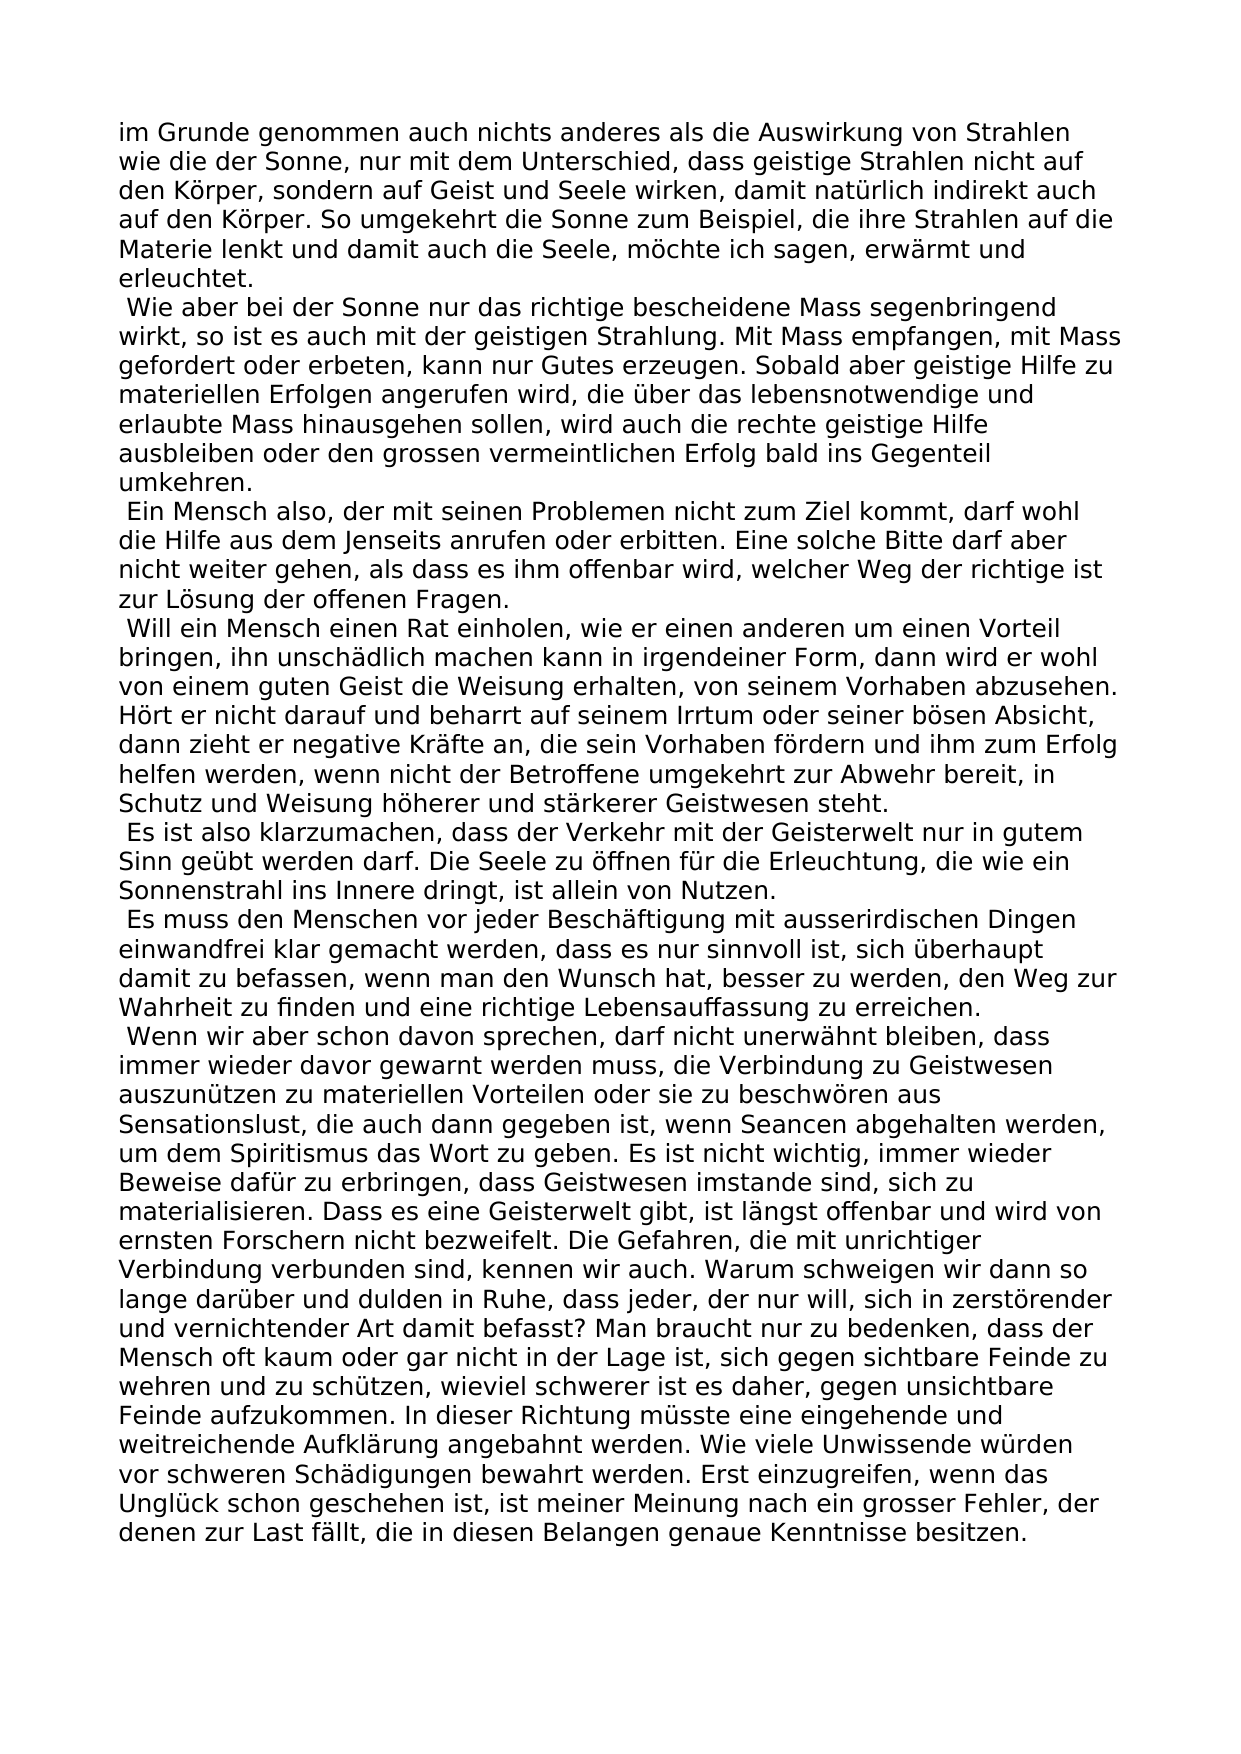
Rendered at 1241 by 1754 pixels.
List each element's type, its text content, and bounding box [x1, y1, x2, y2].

text im Grunde genommen auch nichts anderes als die Auswirkung von Strahlen wie die der Sonne, nur mit dem Unterschied, dass geistige Strahlen nicht auf den Körper, sondern auf Geist und Seele wirken, damit natürlich indirekt auch auf den Körper. So umgekehrt die Sonne zum Beispiel, die ihre Strahlen auf die Materie lenkt und damit auch die Seele, möchte ich sagen, erwärmt und erleuchtet. Wie aber bei der Sonne nur das richtige bescheidene Mass segenbringend wirkt, so ist es auch mit der geistigen Strahlung. Mit Mass empfangen, mit Mass gefordert oder erbeten, kann nur Gutes erzeugen. Sobald aber geistige Hilfe zu materiellen Erfolgen angerufen wird, die über das lebensnotwendige und erlaubte Mass hinausgehen sollen, wird auch die rechte geistige Hilfe ausbleiben oder den grossen vermeintlichen Erfolg bald ins Gegenteil umkehren. Ein Mensch also, der mit seinen Problemen nicht zum Ziel kommt, darf wohl die Hilfe aus dem Jenseits anrufen oder erbitten. Eine solche Bitte darf aber nicht weiter gehen, als dass es ihm offenbar wird, welcher Weg der richtige ist zur Lösung der offenen Fragen. Will ein Mensch einen Rat einholen, wie er einen anderen um einen Vorteil bringen, ihn unschädlich machen kann in irgendeiner Form, dann wird er wohl von einem guten Geist die Weisung erhalten, von seinem Vorhaben abzusehen. Hört er nicht darauf und beharrt auf seinem Irrtum oder seiner bösen Absicht, dann zieht er negative Kräfte an, die sein Vorhaben fördern und ihm zum Erfolg helfen werden, wenn nicht der Betroffene umgekehrt zur Abwehr bereit, in Schutz und Weisung höherer und stärkerer Geistwesen steht. Es ist also klarzumachen, dass der Verkehr mit der Geisterwelt nur in gutem Sinn geübt werden darf. Die Seele zu öffnen für die Erleuchtung, die wie ein Sonnenstrahl ins Innere dringt, ist allein von Nutzen. Es muss den Menschen vor jeder Beschäftigung mit ausserirdischen Dingen einwandfrei klar gemacht werden, dass es nur sinnvoll ist, sich überhaupt damit zu befassen, wenn man den Wunsch hat, besser zu werden, den Weg zur Wahrheit zu finden und eine richtige Lebensauffassung zu erreichen. Wenn wir aber schon davon sprechen, darf nicht unerwähnt bleiben, dass immer wieder davor gewarnt werden muss, die Verbindung zu Geistwesen auszunützen zu materiellen Vorteilen oder sie zu beschwören aus Sensationslust, die auch dann gegeben ist, wenn Seancen abgehalten werden, um dem Spiritismus das Wort zu geben. Es ist nicht wichtig, immer wieder Beweise dafür zu erbringen, dass Geistwesen imstande sind, sich zu materialisieren. Dass es eine Geisterwelt gibt, ist längst offenbar und wird von ernsten Forschern nicht bezweifelt. Die Gefahren, die mit unrichtiger Verbindung verbunden sind, kennen wir auch. Warum schweigen wir dann so lange darüber und dulden in Ruhe, dass jeder, der nur will, sich in zerstörender und vernichtender Art damit befasst? Man braucht nur zu bedenken, dass der Mensch oft kaum oder gar nicht in der Lage ist, sich gegen sichtbare Feinde zu wehren und zu schützen, wieviel schwerer ist es daher, gegen unsichtbare Feinde aufzukommen. In dieser Richtung müsste eine eingehende und weitreichende Aufklärung angebahnt werden. Wie viele Unwissende würden vor schweren Schädigungen bewahrt werden. Erst einzugreifen, wenn das Unglück schon geschehen ist, ist meiner Meinung nach ein grosser Fehler, der denen zur Last fällt, die in diesen Belangen genaue Kenntnisse besitzen. [118, 118, 1122, 1606]
